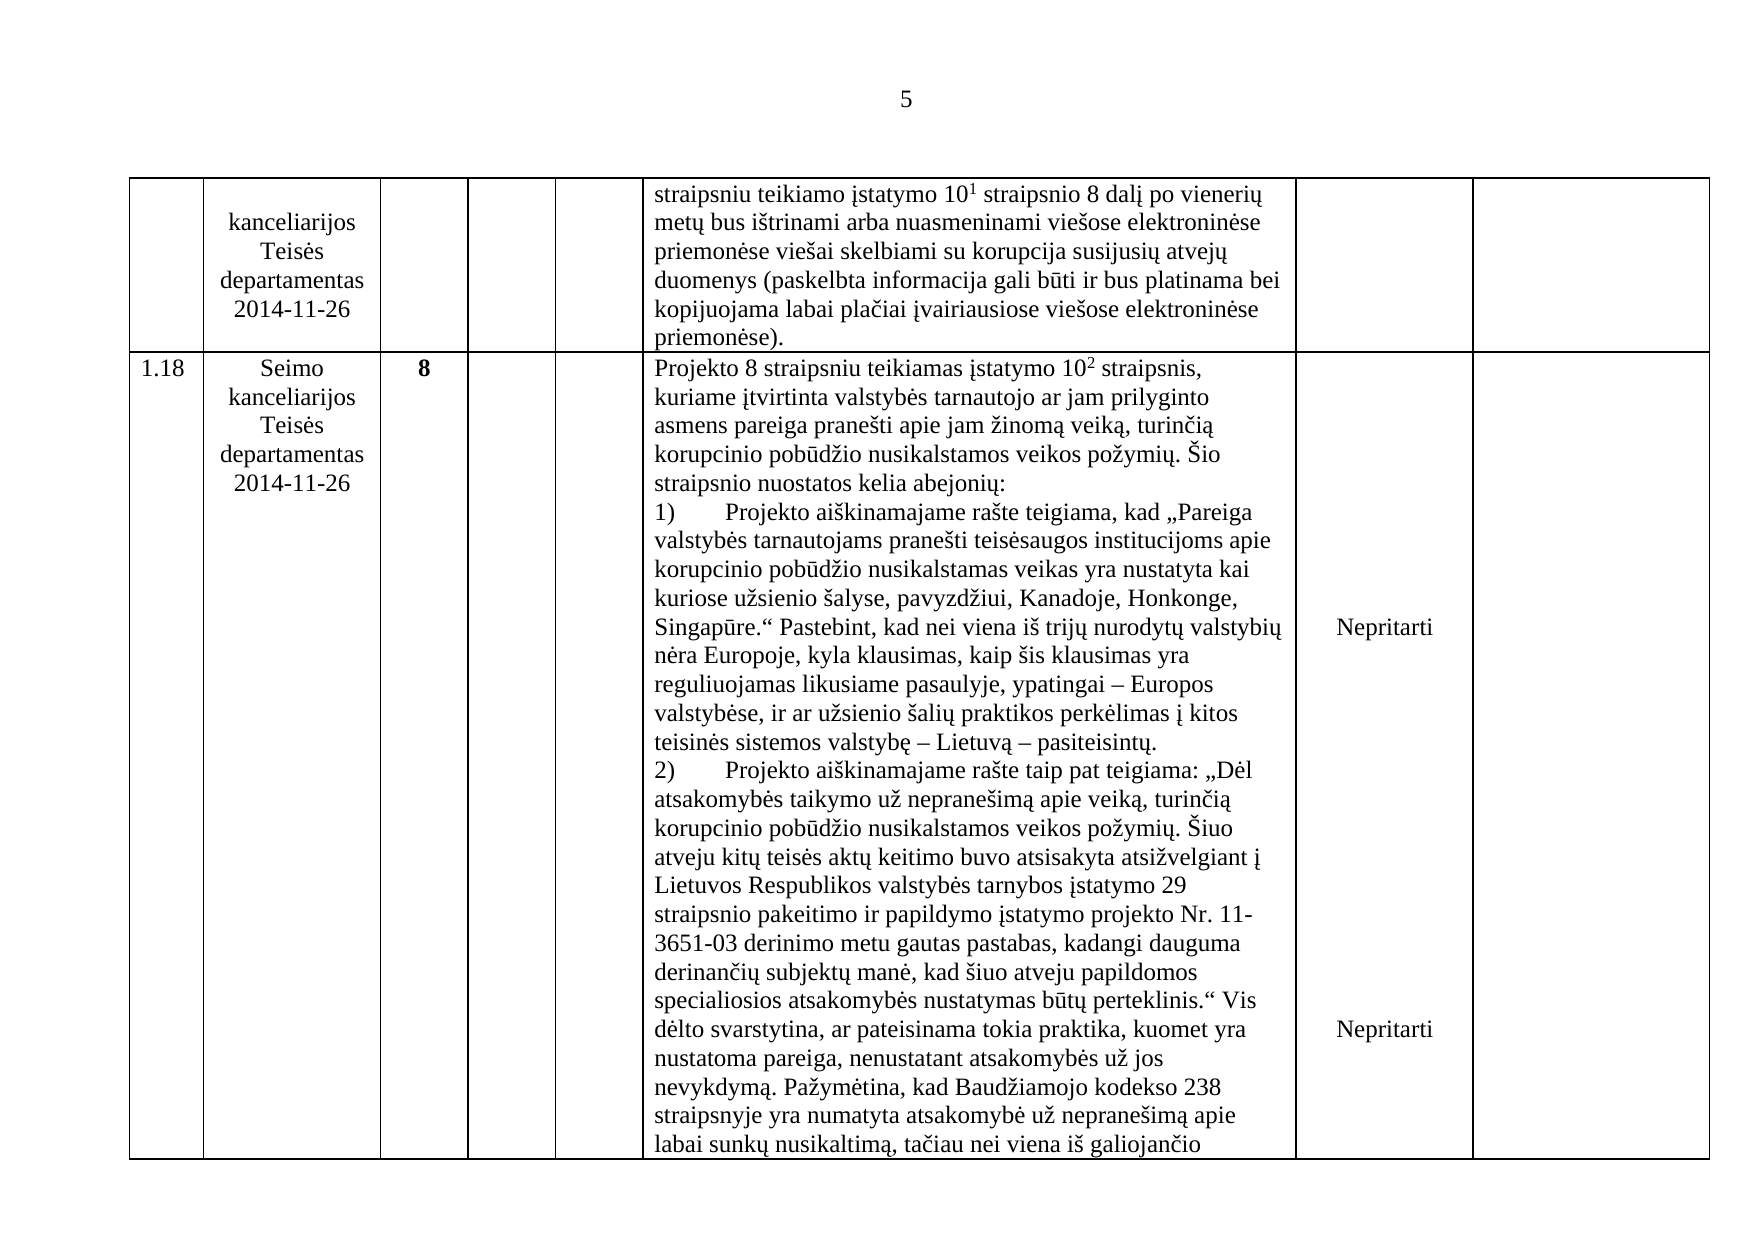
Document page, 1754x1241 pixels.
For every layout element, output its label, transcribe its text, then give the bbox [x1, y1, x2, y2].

table_cell [556, 179, 642, 351]
table_cell [381, 179, 467, 351]
table_cell [1297, 179, 1472, 351]
table_cell 1.18 [130, 353, 203, 1158]
table_cell Seimo kanceliarijos Teisės departamentas 2014-11-26 [204, 353, 380, 1158]
table_cell [556, 353, 642, 1158]
table_cell [1474, 179, 1709, 351]
table_cell kanceliarijos Teisės departamentas 2014-11-26 [204, 179, 380, 351]
table_cell [130, 179, 203, 351]
table_cell straipsniu teikiamo įstatymo 101 straipsnio 8 dalį po vienerių metų bus ištrinami arba nuasmeninami viešose elektroninėse priemonėse viešai skelbiami su korupcija susijusių atvejų duomenys (paskelbta informacija gali būti ir bus platinama bei kopijuojama labai plačiai įvairiausiose viešose elektroninėse priemonėse). [644, 179, 1295, 351]
table_cell 8 [381, 353, 467, 1158]
table_cell Projekto 8 straipsniu teikiamas įstatymo 102 straipsnis, kuriame įtvirtinta valstybės tarnautojo ar jam prilyginto asmens pareiga pranešti apie jam žinomą veiką, turinčią korupcinio pobūdžio nusikalstamos veikos požymių. Šio straipsnio nuostatos kelia abejonių: 1) Projekto aiškinamajame rašte teigiama, kad „Pareiga valstybės tarnautojams pranešti teisėsaugos institucijoms apie korupcinio pobūdžio nusikalstamas veikas yra nustatyta kai kuriose užsienio šalyse, pavyzdžiui, Kanadoje, Honkonge, Singapūre.“ Pastebint, kad nei viena iš trijų nurodytų valstybių nėra Europoje, kyla klausimas, kaip šis klausimas yra reguliuojamas likusiame pasaulyje, ypatingai – Europos valstybėse, ir ar užsienio šalių praktikos perkėlimas į kitos teisinės sistemos valstybę – Lietuvą – pasiteisintų. 2) Projekto aiškinamajame rašte taip pat teigiama: „Dėl atsakomybės taikymo už nepranešimą apie veiką, turinčią korupcinio pobūdžio nusikalstamos veikos požymių. Šiuo atveju kitų teisės aktų keitimo buvo atsisakyta atsižvelgiant į Lietuvos Respublikos valstybės tarnybos įstatymo 29 straipsnio pakeitimo ir papildymo įstatymo projekto Nr. 11-3651-03 derinimo metu gautas pastabas, kadangi dauguma derinančių subjektų manė, kad šiuo atveju papildomos specialiosios atsakomybės nustatymas būtų perteklinis.“ Vis dėlto svarstytina, ar pateisinama tokia praktika, kuomet yra nustatoma pareiga, nenustatant atsakomybės už jos nevykdymą. Pažymėtina, kad Baudžiamojo kodekso 238 straipsnyje yra numatyta atsakomybė už nepranešimą apie labai sunkų nusikaltimą, tačiau nei viena iš galiojančio [644, 353, 1295, 1158]
table_cell [1474, 353, 1709, 1158]
table_cell [469, 353, 555, 1158]
table_cell [469, 179, 555, 351]
table_cell Nepritarti Nepritarti [1297, 353, 1472, 1158]
